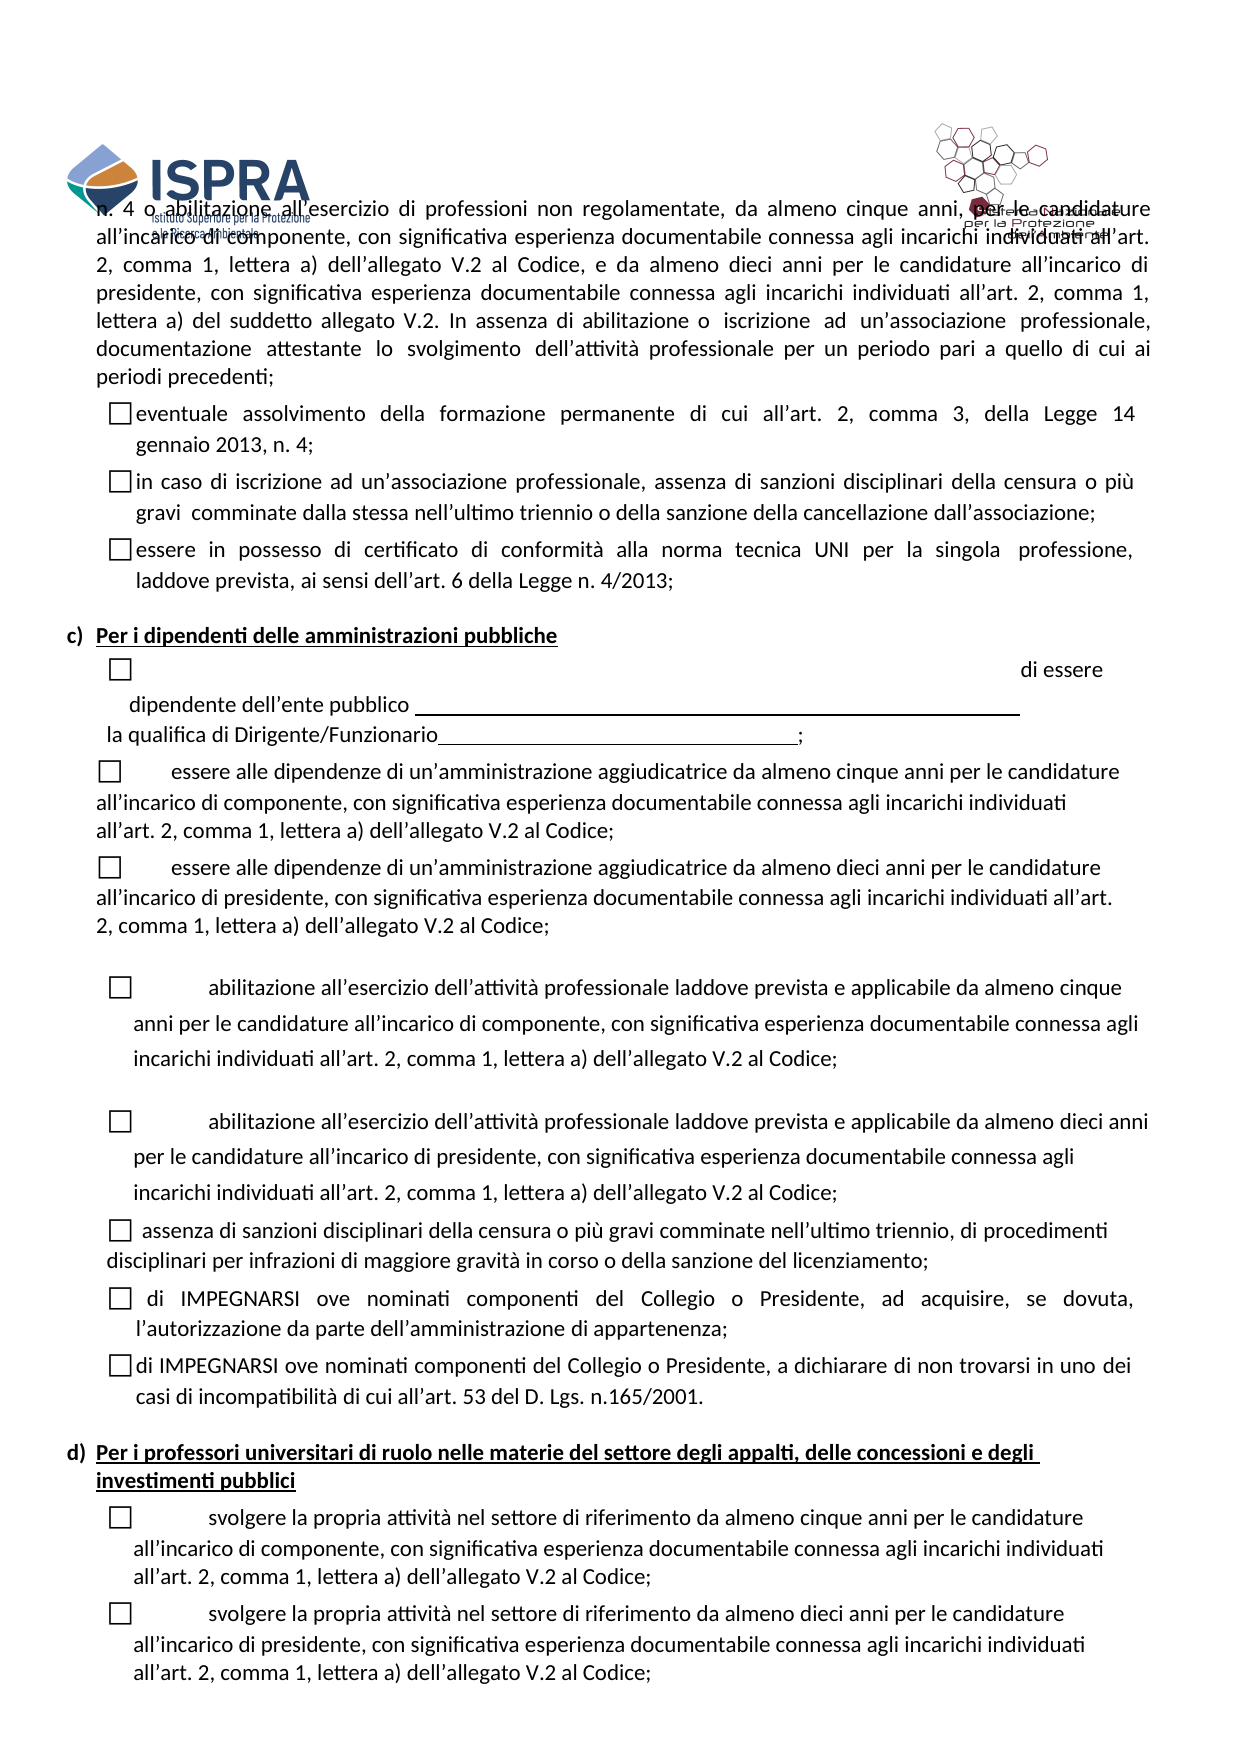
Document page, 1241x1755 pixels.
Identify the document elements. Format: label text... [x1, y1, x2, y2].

list di IMPEGNARSI ove nominati componenti del Collegio o Presidente, a dichiarare di non trovarsi in uno dei casi di incompatibilità di cui all’art. 53 del D. Lgs. n.165/2001. [106, 1343, 1136, 1410]
list svolgere la propria attività nel settore di riferimento da almeno cinque anni per le candidature all’incarico di componente, con significativa esperienza documentabile connessa agli incarichi individuati all’art. 2, comma 1, lettera a) dell’allegato V.2 al Codice; [106, 1494, 1151, 1590]
list abilitazione all’esercizio dell’attività professionale laddove prevista e applicabile da almeno cinque anni per le candidature all’incarico di componente, con significativa esperienza documentabile connessa agli incarichi individuati all’art. 2, comma 1, lettera a) dell’allegato V.2 al Codice; [106, 968, 1151, 1073]
text □ assenza di sanzioni disciplinari della censura o più gravi comminate nell’ultimo triennio, di procedimenti disciplinari per infrazioni di maggiore gravità in corso o della sanzione del licenziamento; [106, 1207, 1151, 1275]
list di essere dipendente dell’ente pubblico [106, 649, 1151, 720]
list svolgere la propria attività nel settore di riferimento da almeno dieci anni per le candidature all’incarico di presidente, con significativa esperienza documentabile connessa agli incarichi individuati all’art. 2, comma 1, lettera a) dell’allegato V.2 al Codice; [106, 1590, 1151, 1686]
list essere alle dipendenze di un’amministrazione aggiudicatrice da almeno cinque anni per le candidature all’incarico di componente, con significativa esperienza documentabile connessa agli incarichi individuati all’art. 2, comma 1, lettera a) dell’allegato V.2 al Codice; [96, 748, 1123, 844]
text la qualifica di Dirigente/Funzionario ; [106, 720, 1151, 748]
list in caso di iscrizione ad un’associazione professionale, assenza di sanzioni disciplinari della censura o più gravi comminate dalla stessa nell’ultimo triennio o della sanzione della cancellazione dall’associazione; [106, 458, 1135, 526]
list essere in possesso di certificato di conformità alla norma tecnica UNI per la singola professione, laddove prevista, ai sensi dell’art. 6 della Legge n. 4/2013; [106, 526, 1134, 594]
list Per i professori universitari di ruolo nelle materie del settore degli appalti, delle concessioni e degli investimenti pubblici [67, 1438, 1151, 1494]
list Per i dipendenti delle amministrazioni pubbliche [67, 622, 1151, 649]
list abilitazione all’esercizio dell’attività professionale laddove prevista e applicabile da almeno dieci anni per le candidature all’incarico di presidente, con significativa esperienza documentabile connessa agli incarichi individuati all’art. 2, comma 1, lettera a) dell’allegato V.2 al Codice; [106, 1101, 1151, 1207]
list di IMPEGNARSI ove nominati componenti del Collegio o Presidente, ad acquisire, se dovuta, l’autorizzazione da parte dell’amministrazione di appartenenza; [106, 1275, 1135, 1342]
list essere alle dipendenze di un’amministrazione aggiudicatrice da almeno dieci anni per le candidature all’incarico di presidente, con significativa esperienza documentabile connessa agli incarichi individuati all’art. 2, comma 1, lettera a) dell’allegato V.2 al Codice; [96, 844, 1123, 939]
list eventuale assolvimento della formazione permanente di cui all’art. 2, comma 3, della Legge 14 gennaio 2013, n. 4; [106, 390, 1135, 458]
text n. 4 o abilitazione all’esercizio di professioni non regolamentate, da almeno cinque anni, per le candidature all’incarico di componente, con significativa esperienza documentabile connessa agli incarichi individuati all’art. 2, comma 1, lettera a) dell’allegato V.2 al Codice, e da almeno dieci anni per le candidature all’incarico di presidente, con significativa esperienza documentabile connessa agli incarichi individuati all’art. 2, comma 1, lettera a) del suddetto allegato V.2. In assenza di abilitazione o iscrizione ad un’associazione professionale, documentazione attestante lo svolgimento dell’attività professionale per un periodo pari a quello di cui ai periodi precedenti; [96, 285, 1151, 390]
